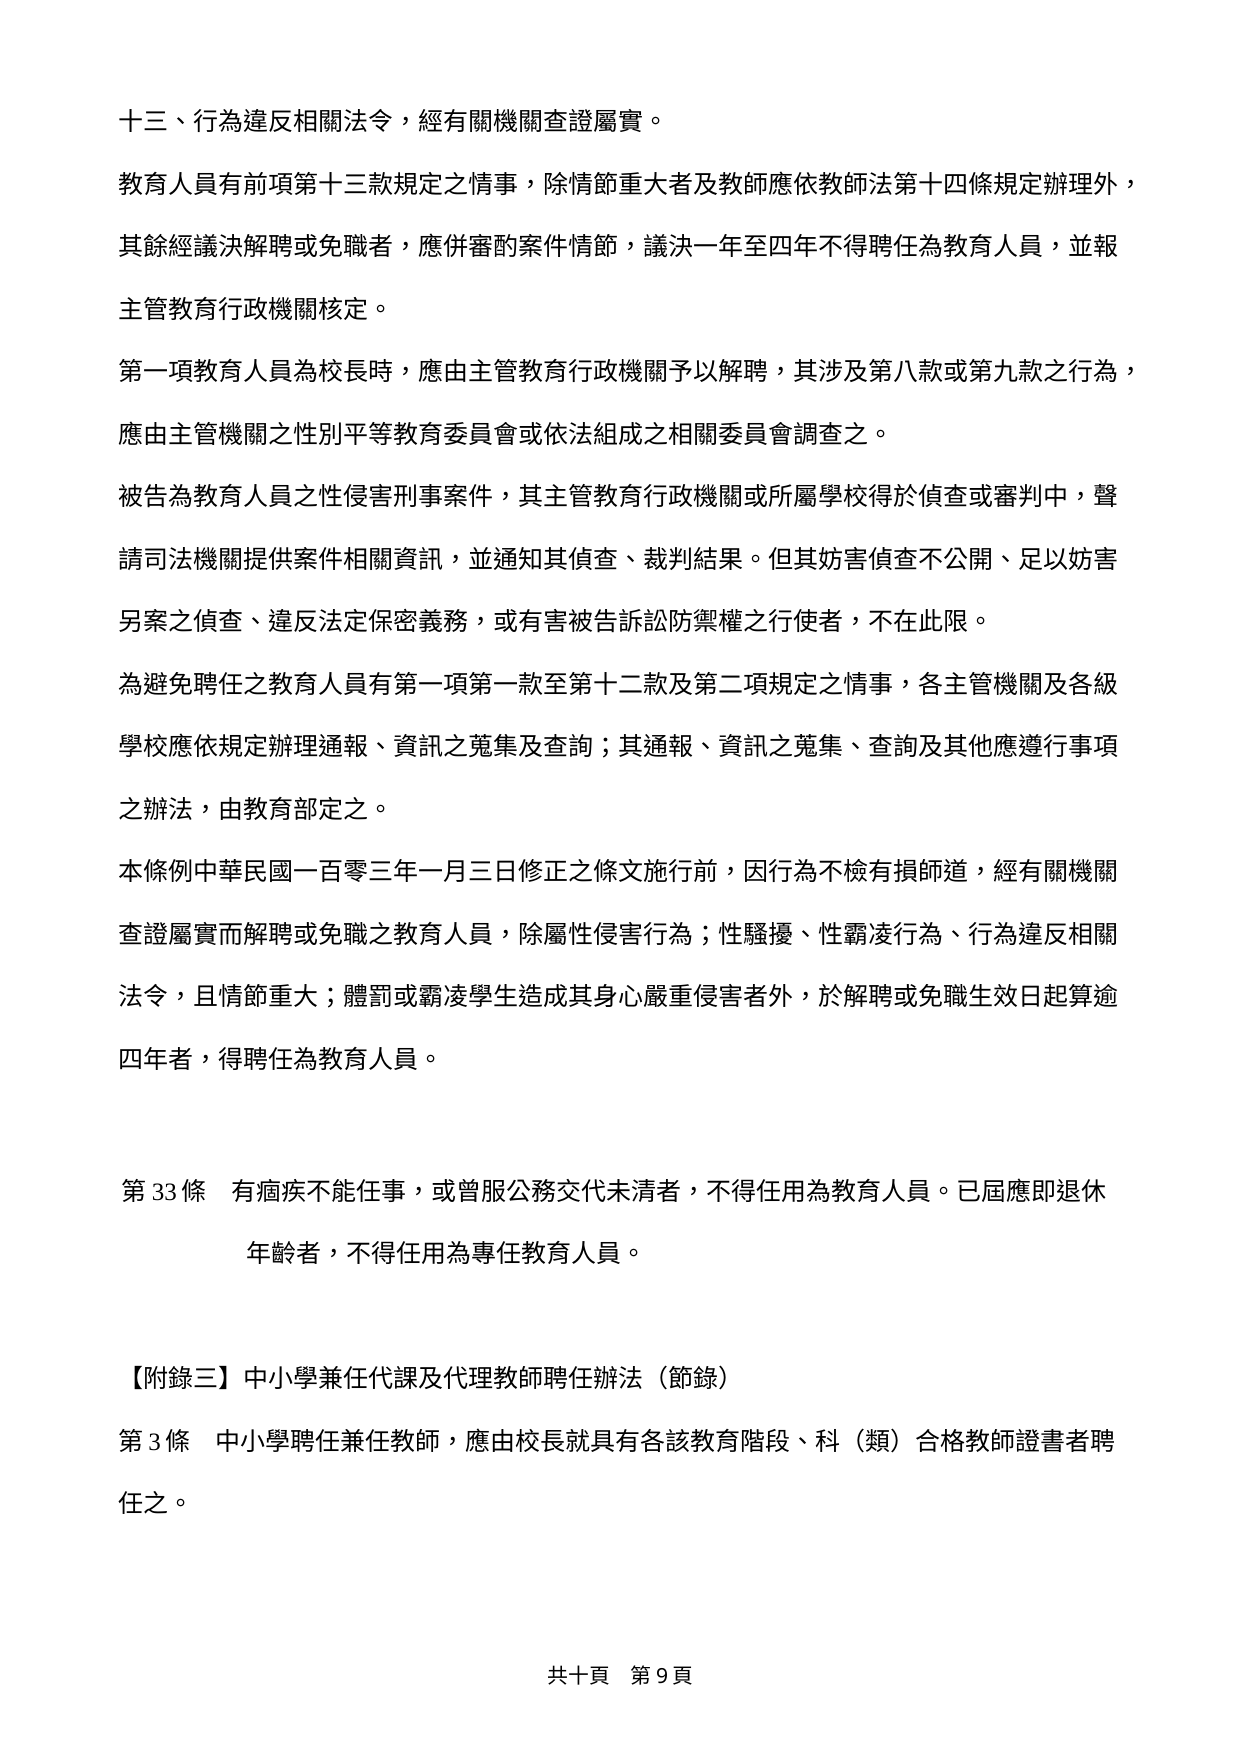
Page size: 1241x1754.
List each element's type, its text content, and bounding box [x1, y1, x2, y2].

text 本條例中華民國一百零三年一月三日修正之條文施行前，因行為不檢有損師道，經有關機關查證屬實而解聘或免職之教育人員，除屬性侵害行為；性騷擾、性霸凌行為、行為違反相關法令，且情節重大；體罰或霸凌學生造成其身心嚴重侵害者外，於解聘或免職生效日起算逾四年者，得聘任為教育人員。 [118, 828, 1122, 1078]
text 第33條 有痼疾不能任事，或曾服公務交代未清者，不得任用為教育人員。已屆應即退休年齡者，不得任用為專任教育人員。 [122, 1147, 1122, 1272]
text 第3條 中小學聘任兼任教師，應由校長就具有各該教育階段、科（類）合格教師證書者聘任之。 [118, 1397, 1122, 1522]
text 十三、行為違反相關法令，經有關機關查證屬實。 [118, 78, 1122, 141]
text 【附錄三】中小學兼任代課及代理教師聘任辦法（節錄） [118, 1335, 1122, 1397]
text 教育人員有前項第十三款規定之情事，除情節重大者及教師應依教師法第十四條規定辦理外，其餘經議決解聘或免職者，應併審酌案件情節，議決一年至四年不得聘任為教育人員，並報主管教育行政機關核定。 [118, 141, 1122, 328]
text 第一項教育人員為校長時，應由主管教育行政機關予以解聘，其涉及第八款或第九款之行為，應由主管機關之性別平等教育委員會或依法組成之相關委員會調查之。 [118, 328, 1122, 453]
text 為避免聘任之教育人員有第一項第一款至第十二款及第二項規定之情事，各主管機關及各級學校應依規定辦理通報、資訊之蒐集及查詢；其通報、資訊之蒐集、查詢及其他應遵行事項之辦法，由教育部定之。 [118, 641, 1122, 828]
text 被告為教育人員之性侵害刑事案件，其主管教育行政機關或所屬學校得於偵查或審判中，聲請司法機關提供案件相關資訊，並通知其偵查、裁判結果。但其妨害偵查不公開、足以妨害另案之偵查、違反法定保密義務，或有害被告訴訟防禦權之行使者，不在此限。 [118, 453, 1122, 641]
